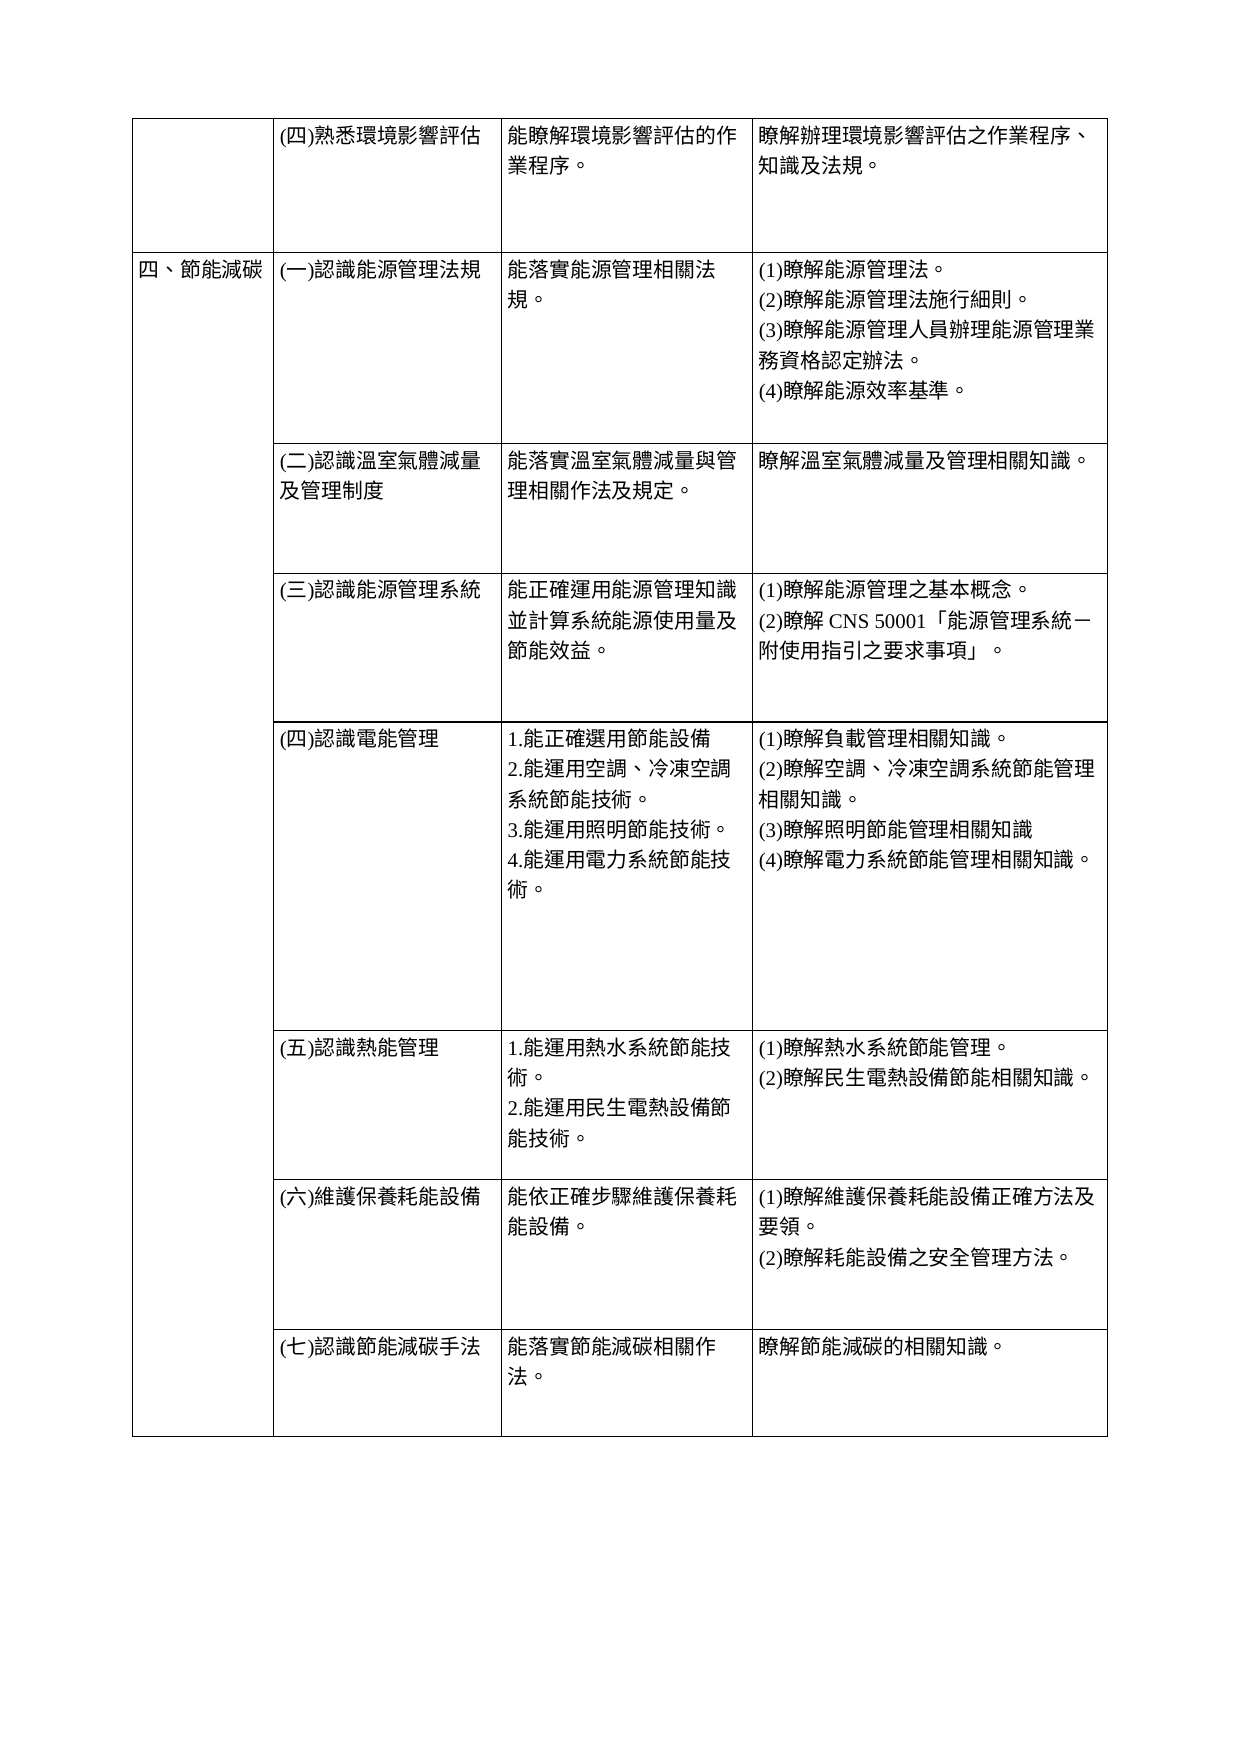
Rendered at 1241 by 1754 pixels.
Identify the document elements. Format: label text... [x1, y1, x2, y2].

table_cell (七)認識節能減碳手法 [274, 1330, 501, 1436]
table_cell (六)維護保養耗能設備 [274, 1180, 501, 1329]
table_cell 能瞭解環境影響評估的作業程序。 [502, 119, 752, 252]
table_cell 能落實能源管理相關法規。 [502, 253, 752, 443]
table_cell (五)認識熱能管理 [274, 1031, 501, 1179]
table_cell 能正確運用能源管理知識並計算系統能源使用量及節能效益。 [502, 574, 752, 721]
table_cell (四)認識電能管理 [274, 723, 501, 1030]
table_cell (一)認識能源管理法規 [274, 253, 501, 443]
table_cell [133, 119, 273, 252]
table_cell (三)認識能源管理系統 [274, 574, 501, 721]
table_cell (1)瞭解能源管理之基本概念。 (2)瞭解CNS 50001「能源管理系統－附使用指引之要求事項」。 [753, 574, 1107, 721]
table_cell 能落實溫室氣體減量與管理相關作法及規定。 [502, 444, 752, 573]
table_cell (1)瞭解維護保養耗能設備正確方法及要領。 (2)瞭解耗能設備之安全管理方法。 [753, 1180, 1107, 1329]
table_cell 能落實節能減碳相關作法。 [502, 1330, 752, 1436]
table_cell 瞭解節能減碳的相關知識。 [753, 1330, 1107, 1436]
table_cell 1.能正確選用節能設備 2.能運用空調、冷凍空調系統節能技術。 3.能運用照明節能技術。 4.能運用電力系統節能技術。 [502, 723, 752, 1030]
table_cell (1)瞭解能源管理法。 (2)瞭解能源管理法施行細則。 (3)瞭解能源管理人員辦理能源管理業務資格認定辦法。 (4)瞭解能源效率基準。 [753, 253, 1107, 443]
table_cell 瞭解溫室氣體減量及管理相關知識。 [753, 444, 1107, 573]
table_cell (1)瞭解熱水系統節能管理。 (2)瞭解民生電熱設備節能相關知識。 [753, 1031, 1107, 1179]
table_cell 四、節能減碳 [133, 253, 273, 1436]
table_cell (1)瞭解負載管理相關知識。 (2)瞭解空調、冷凍空調系統節能管理相關知識。 (3)瞭解照明節能管理相關知識 (4)瞭解電力系統節能管理相關知識。 [753, 723, 1107, 1030]
table_cell (四)熟悉環境影響評估 [274, 119, 501, 252]
table_cell 瞭解辦理環境影響評估之作業程序、知識及法規。 [753, 119, 1107, 252]
table_cell 1.能運用熱水系統節能技術。 2.能運用民生電熱設備節能技術。 [502, 1031, 752, 1179]
table_cell (二)認識溫室氣體減量及管理制度 [274, 444, 501, 573]
table_cell 能依正確步驟維護保養耗能設備。 [502, 1180, 752, 1329]
